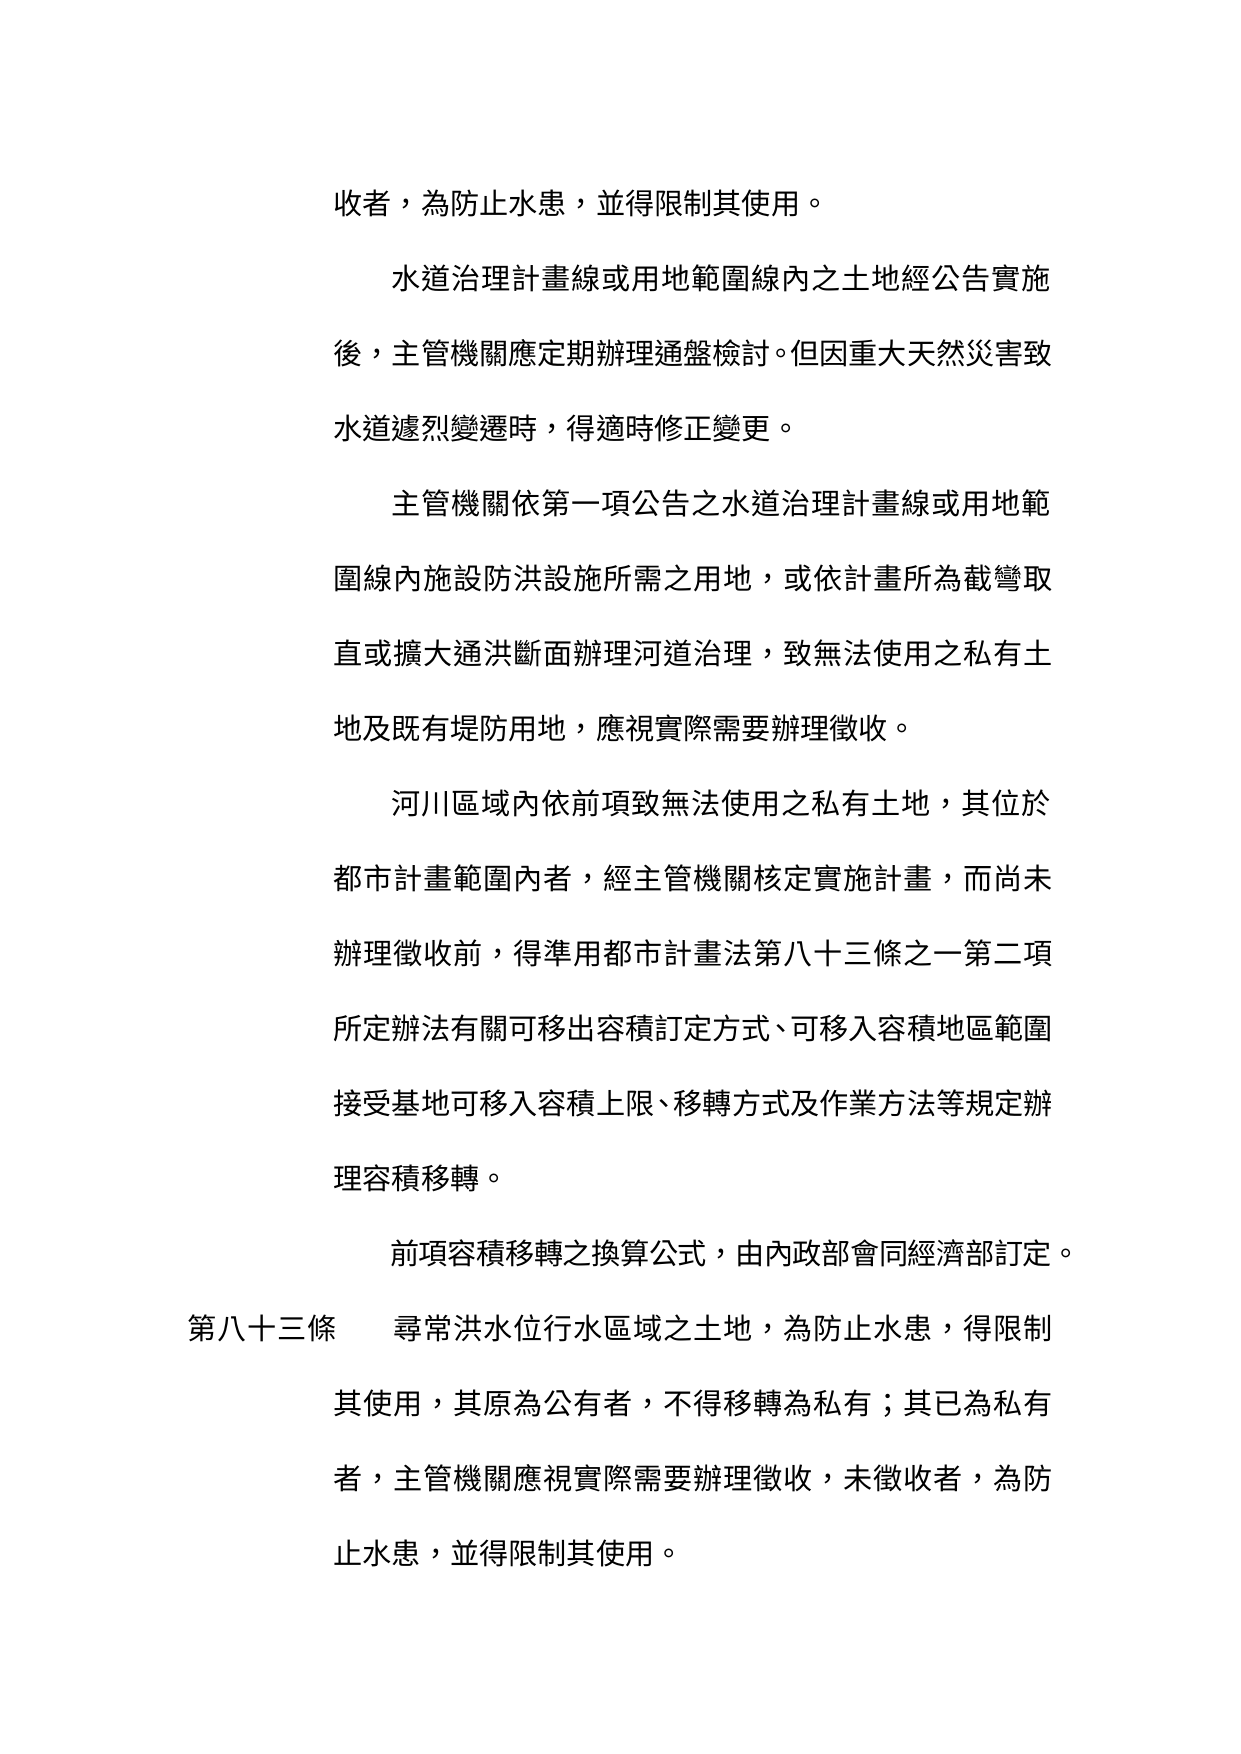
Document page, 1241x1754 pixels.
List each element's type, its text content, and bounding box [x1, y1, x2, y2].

text 收者，為防止水患，並得限制其使用。 [187, 164, 1053, 239]
text 河川區域內依前項致無法使用之私有土地，其位於都市計畫範圍內者，經主管機關核定實施計畫，而尚未辦理徵收前，得準用都市計畫法第八十三條之一第二項所定辦法有關可移出容積訂定方式、可移入容積地區範圍、接受基地可移入容積上限、移轉方式及作業方法等規定辦理容積移轉。 [333, 764, 1053, 1214]
text 第八十三條 尋常洪水位行水區域之土地，為防止水患，得限制其使用，其原為公有者，不得移轉為私有；其已為私有者，主管機關應視實際需要辦理徵收，未徵收者，為防止水患，並得限制其使用。 [187, 1289, 1053, 1589]
text 主管機關依第一項公告之水道治理計畫線或用地範圍線內施設防洪設施所需之用地，或依計畫所為截彎取直或擴大通洪斷面辦理河道治理，致無法使用之私有土地及既有堤防用地，應視實際需要辦理徵收。 [333, 464, 1053, 764]
text 水道治理計畫線或用地範圍線內之土地經公告實施後，主管機關應定期辦理通盤檢討。但因重大天然災害致水道遽烈變遷時，得適時修正變更。 [333, 239, 1053, 464]
text 前項容積移轉之換算公式，由內政部會同經濟部訂定。 [333, 1214, 1053, 1289]
